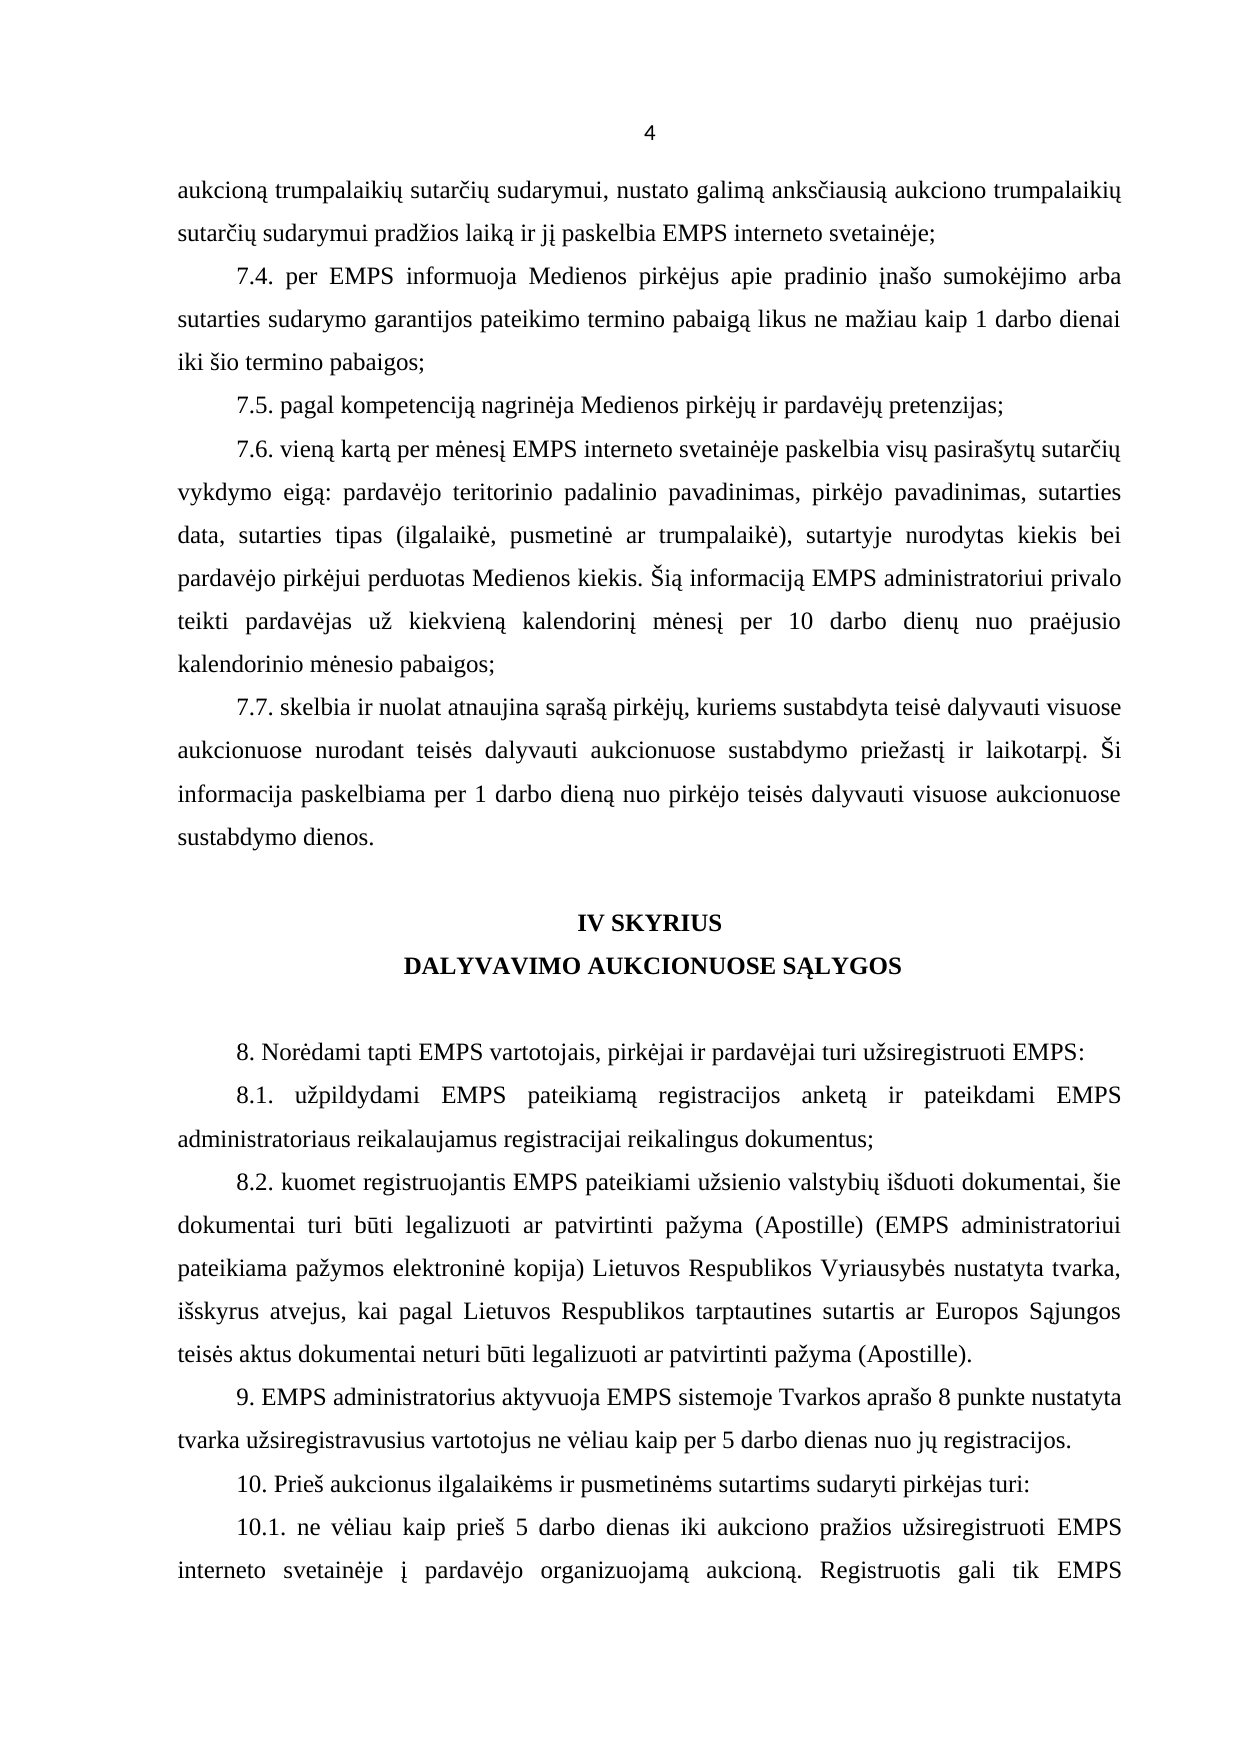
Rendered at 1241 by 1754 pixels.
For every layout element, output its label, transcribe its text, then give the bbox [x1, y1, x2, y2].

text DALYVAVIMO AUKCIONUOSE SĄLYGOS [177, 951, 1122, 980]
text 7.7. skelbia ir nuolat atnaujina sąrašą pirkėjų, kuriems sustabdyta teisė dalyvauti visuose aukcionuose nurodant teisės dalyvauti aukcionuose sustabdymo priežastį ir laikotarpį. Ši informacija paskelbiama per 1 darbo dieną nuo pirkėjo teisės dalyvauti visuose aukcionuose sustabdymo dienos. [177, 692, 1122, 851]
text 7.4. per EMPS informuoja Medienos pirkėjus apie pradinio įnašo sumokėjimo arba sutarties sudarymo garantijos pateikimo termino pabaigą likus ne mažiau kaip 1 darbo dienai iki šio termino pabaigos; [177, 261, 1122, 376]
text aukcioną trumpalaikių sutarčių sudarymui, nustato galimą anksčiausią aukciono trumpalaikių sutarčių sudarymui pradžios laiką ir jį paskelbia EMPS interneto svetainėje; [177, 175, 1122, 247]
text 7.6. vieną kartą per mėnesį EMPS interneto svetainėje paskelbia visų pasirašytų sutarčių vykdymo eigą: pardavėjo teritorinio padalinio pavadinimas, pirkėjo pavadinimas, sutarties data, sutarties tipas (ilgalaikė, pusmetinė ar trumpalaikė), sutartyje nurodytas kiekis bei pardavėjo pirkėjui perduotas Medienos kiekis. Šią informaciją EMPS administratoriui privalo teikti pardavėjas už kiekvieną kalendorinį mėnesį per 10 darbo dienų nuo praėjusio kalendorinio mėnesio pabaigos; [177, 434, 1122, 678]
text 7.5. pagal kompetenciją nagrinėja Medienos pirkėjų ir pardavėjų pretenzijas; [177, 391, 1122, 419]
text 10.1. ne vėliau kaip prieš 5 darbo dienas iki aukciono pražios užsiregistruoti EMPS interneto svetainėje į pardavėjo organizuojamą aukcioną. Registruotis gali tik EMPS [177, 1512, 1122, 1584]
text 8.1. užpildydami EMPS pateikiamą registracijos anketą ir pateikdami EMPS administratoriaus reikalaujamus registracijai reikalingus dokumentus; [177, 1081, 1122, 1152]
text 8. Norėdami tapti EMPS vartotojais, pirkėjai ir pardavėjai turi užsiregistruoti EMPS: [177, 1037, 1122, 1066]
text 9. EMPS administratorius aktyvuoja EMPS sistemoje Tvarkos aprašo 8 punkte nustatyta tvarka užsiregistravusius vartotojus ne vėliau kaip per 5 darbo dienas nuo jų registracijos. [177, 1382, 1122, 1454]
text 8.2. kuomet registruojantis EMPS pateikiami užsienio valstybių išduoti dokumentai, šie dokumentai turi būti legalizuoti ar patvirtinti pažyma (Apostille) (EMPS administratoriui pateikiama pažymos elektroninė kopija) Lietuvos Respublikos Vyriausybės nustatyta tvarka, išskyrus atvejus, kai pagal Lietuvos Respublikos tarptautines sutartis ar Europos Sąjungos teisės aktus dokumentai neturi būti legalizuoti ar patvirtinti pažyma (Apostille). [177, 1167, 1122, 1368]
text IV SKYRIUS [177, 908, 1122, 937]
text 10. Prieš aukcionus ilgalaikėms ir pusmetinėms sutartims sudaryti pirkėjas turi: [177, 1469, 1122, 1497]
